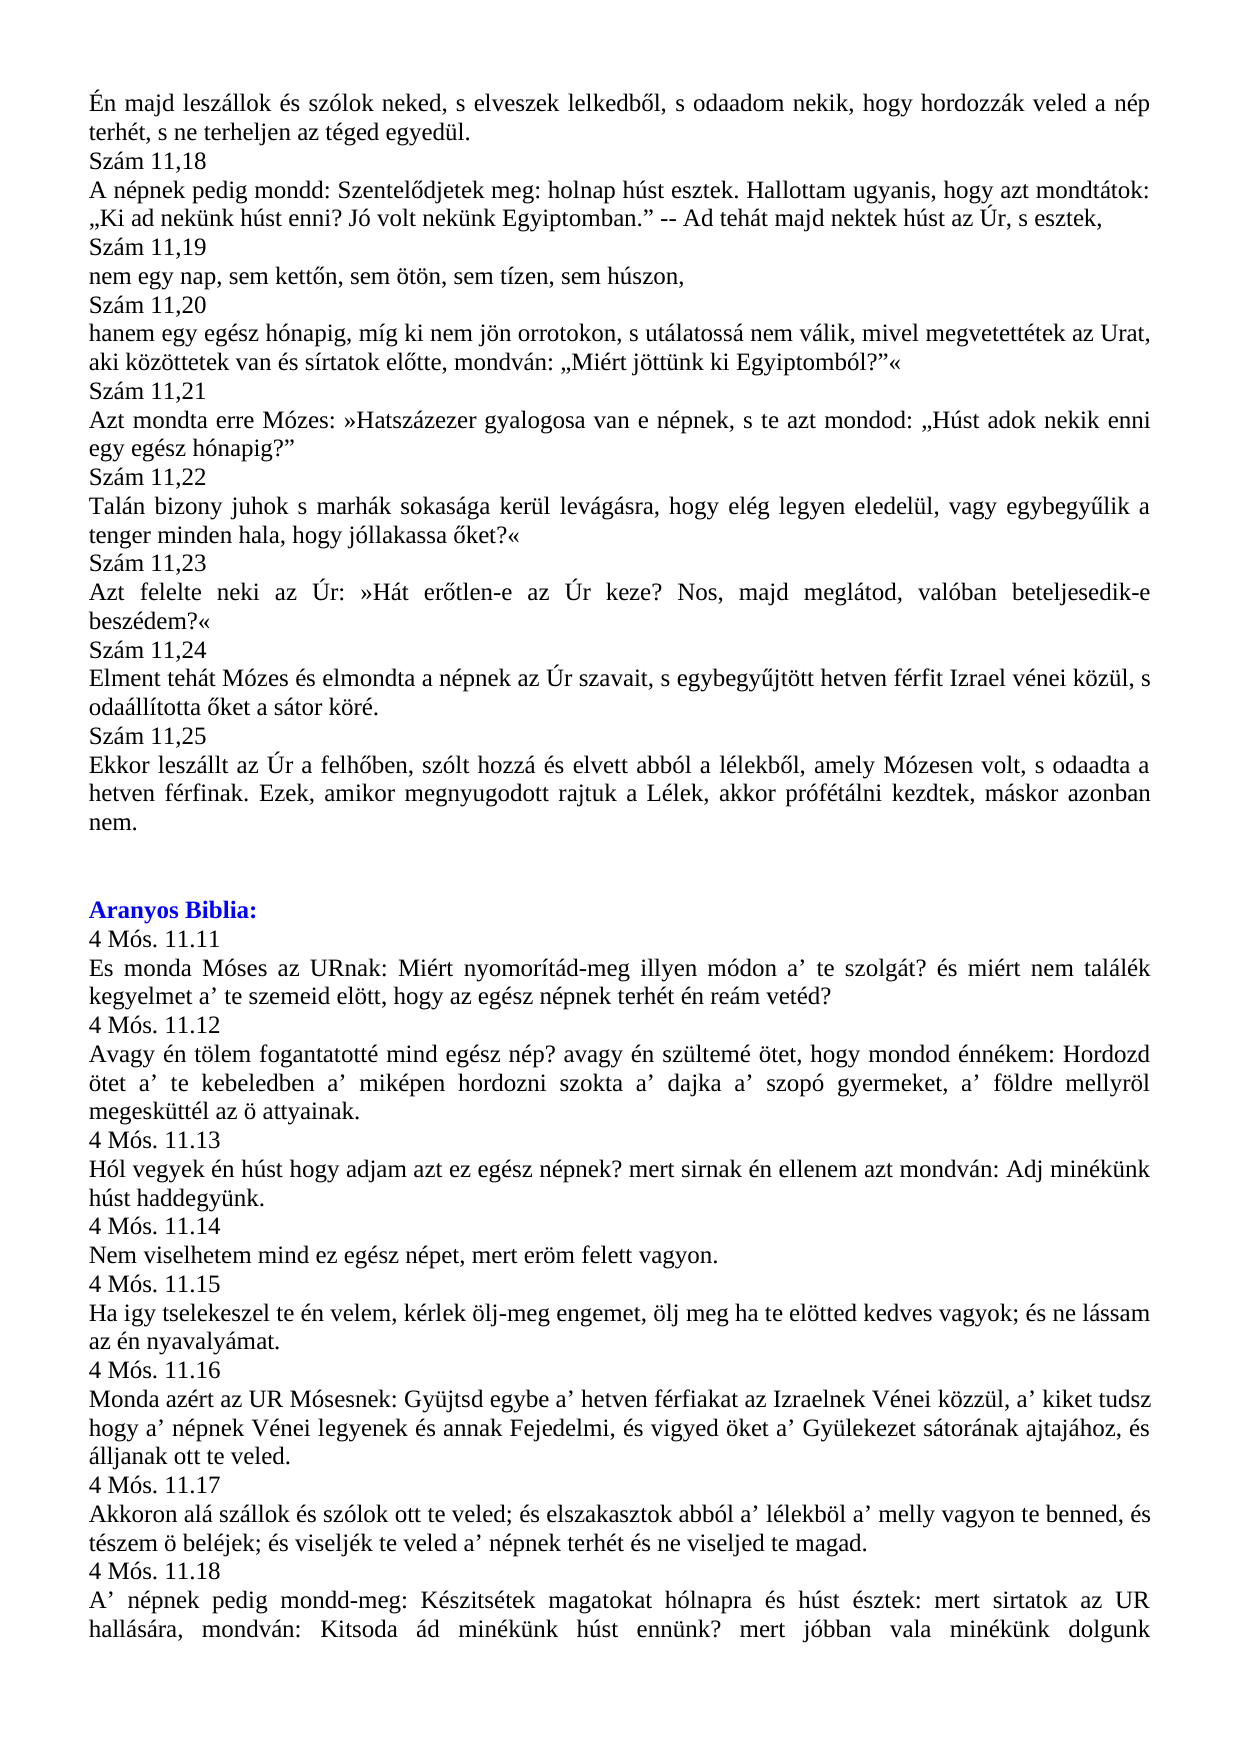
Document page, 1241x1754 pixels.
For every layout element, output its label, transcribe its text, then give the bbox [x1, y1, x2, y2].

text Szám 11,22 [88, 462, 1152, 491]
text Nem viselhetem mind ez egész népet, mert eröm felett vagyon. [88, 1240, 1152, 1269]
text 4 Mós. 11.11 [88, 924, 1152, 953]
text Akkoron alá szállok és szólok ott te veled; és elszakasztok abból a’ lélekböl a’ melly vagyon te benned, és tészem ö beléjek; és viseljék te veled a’ népnek terhét és ne viseljed te magad. [88, 1499, 1152, 1556]
text hanem egy egész hónapig, míg ki nem jön orrotokon, s utálatossá nem válik, mivel megvetettétek az Urat, aki közöttetek van és sírtatok előtte, mondván: „Miért jöttünk ki Egyiptomból?”« [88, 318, 1152, 376]
text Szám 11,25 [88, 721, 1152, 750]
text Szám 11,21 [88, 376, 1152, 405]
text 4 Mós. 11.13 [88, 1125, 1152, 1154]
text 4 Mós. 11.15 [88, 1269, 1152, 1298]
text Talán bizony juhok s marhák sokasága kerül levágásra, hogy elég legyen eledelül, vagy egybegyűlik a tenger minden hala, hogy jóllakassa őket?« [88, 491, 1152, 548]
text Elment tehát Mózes és elmondta a népnek az Úr szavait, s egybegyűjtött hetven férfit Izrael vénei közül, s odaállította őket a sátor köré. [88, 663, 1152, 721]
text Monda azért az UR Mósesnek: Gyüjtsd egybe a’ hetven férfiakat az Izraelnek Vénei közzül, a’ kiket tudsz hogy a’ népnek Vénei legyenek és annak Fejedelmi, és vigyed öket a’ Gyülekezet sátorának ajtajához, és álljanak ott te veled. [88, 1384, 1152, 1470]
text Avagy én tölem fogantatotté mind egész nép? avagy én szültemé ötet, hogy mondod énnékem: Hordozd ötet a’ te kebeledben a’ miképen hordozni szokta a’ dajka a’ szopó gyermeket, a’ földre mellyröl megesküttél az ö attyainak. [88, 1039, 1152, 1125]
text Azt mondta erre Mózes: »Hatszázezer gyalogosa van e népnek, s te azt mondod: „Húst adok nekik enni egy egész hónapig?” [88, 405, 1152, 462]
text Szám 11,24 [88, 635, 1152, 663]
text Ha igy tselekeszel te én velem, kérlek ölj-meg engemet, ölj meg ha te elötted kedves vagyok; és ne lássam az én nyavalyámat. [88, 1298, 1152, 1355]
text Szám 11,19 [88, 232, 1152, 261]
text Ekkor leszállt az Úr a felhőben, szólt hozzá és elvett abból a lélekből, amely Mózesen volt, s odaadta a hetven férfinak. Ezek, amikor megnyugodott rajtuk a Lélek, akkor prófétálni kezdtek, máskor azonban nem. [88, 750, 1152, 836]
text 4 Mós. 11.16 [88, 1355, 1152, 1384]
text Es monda Móses az URnak: Miért nyomorítád-meg illyen módon a’ te szolgát? és miért nem találék kegyelmet a’ te szemeid elött, hogy az egész népnek terhét én reám vetéd? [88, 953, 1152, 1010]
text A népnek pedig mondd: Szentelődjetek meg: holnap húst esztek. Hallottam ugyanis, hogy azt mondtátok: „Ki ad nekünk húst enni? Jó volt nekünk Egyiptomban.” -- Ad tehát majd nektek húst az Úr, s esztek, [88, 175, 1152, 232]
text 4 Mós. 11.14 [88, 1211, 1152, 1240]
text Én majd leszállok és szólok neked, s elveszek lelkedből, s odaadom nekik, hogy hordozzák veled a nép terhét, s ne terheljen az téged egyedül. [88, 88, 1152, 146]
text Szám 11,23 [88, 548, 1152, 577]
text Azt felelte neki az Úr: »Hát erőtlen-e az Úr keze? Nos, majd meglátod, valóban beteljesedik-e beszédem?« [88, 577, 1152, 635]
text 4 Mós. 11.12 [88, 1010, 1152, 1039]
text nem egy nap, sem kettőn, sem ötön, sem tízen, sem húszon, [88, 261, 1152, 290]
text 4 Mós. 11.17 [88, 1470, 1152, 1499]
text 4 Mós. 11.18 [88, 1556, 1152, 1585]
text A’ népnek pedig mondd-meg: Készitsétek magatokat hólnapra és húst észtek: mert sirtatok az UR hallására, mondván: Kitsoda ád minékünk húst ennünk? mert jóbban vala minékünk dolgunk [88, 1585, 1152, 1643]
text Szám 11,18 [88, 146, 1152, 175]
text Hól vegyek én húst hogy adjam azt ez egész népnek? mert sirnak én ellenem azt mondván: Adj minékünk húst haddegyünk. [88, 1154, 1152, 1211]
text Aranyos Biblia: [88, 895, 1152, 924]
text Szám 11,20 [88, 290, 1152, 318]
